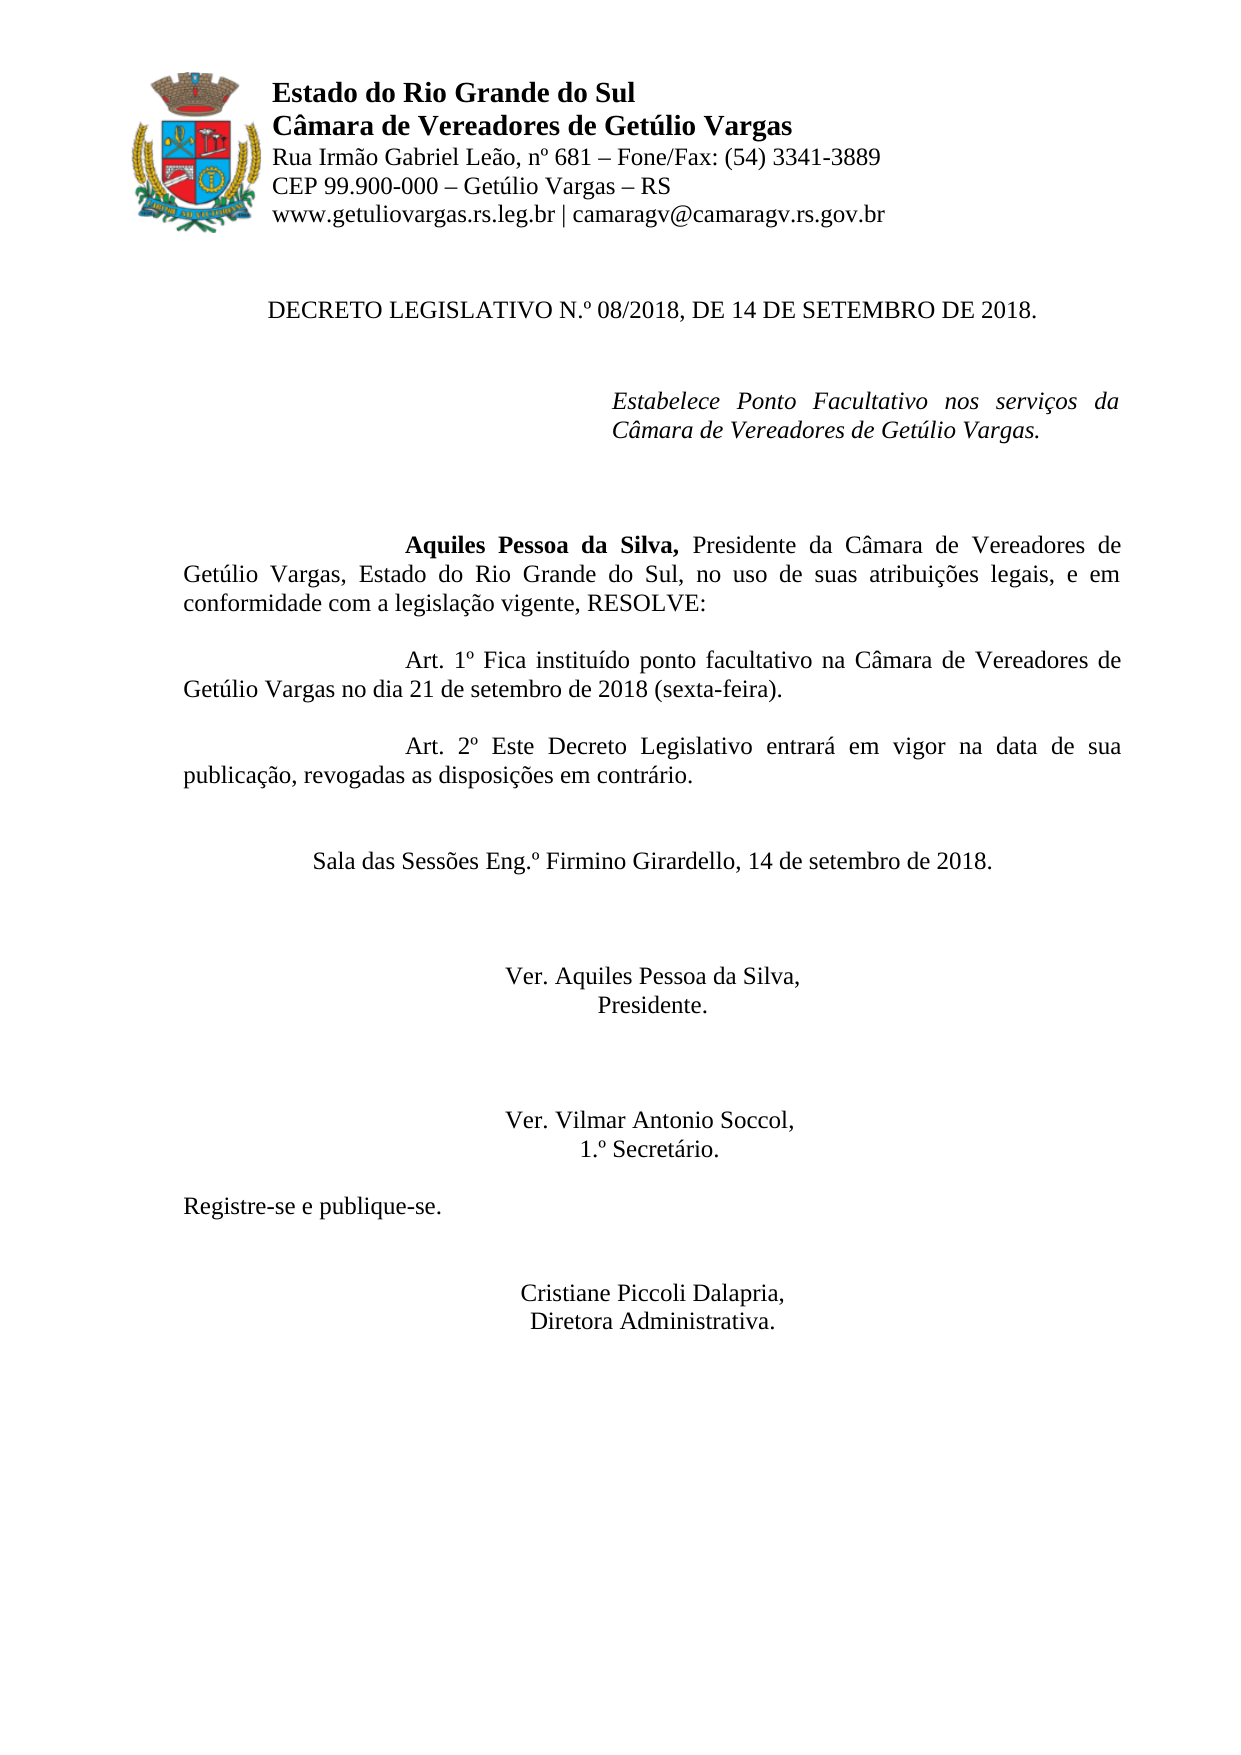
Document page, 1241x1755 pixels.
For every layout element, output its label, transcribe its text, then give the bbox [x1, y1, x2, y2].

text Diretora Administrativa. [183, 1306, 1122, 1335]
text 1.º Secretário. [183, 1134, 1122, 1163]
text Ver. Vilmar Antonio Soccol, [183, 1105, 1122, 1134]
text Estabelece Ponto Facultativo nos serviços da Câmara de Vereadores de Getúlio Vargas. [612, 386, 1122, 444]
text Aquiles Pessoa da Silva, Presidente da Câmara de Vereadores de Getúlio Vargas, Estado do Rio Grande do Sul, no uso de suas atribuições legais, e em conformidade com a legislação vigente, RESOLVE: [183, 530, 1122, 616]
text Cristiane Piccoli Dalapria, [183, 1278, 1122, 1306]
text Art. 2º Este Decreto Legislativo entrará em vigor na data de sua publicação, revogadas as disposições em contrário. [183, 731, 1122, 789]
text DECRETO LEGISLATIVO N.º 08/2018, DE 14 DE SETEMBRO DE 2018. [183, 295, 1122, 324]
text Ver. Aquiles Pessoa da Silva, [183, 961, 1122, 990]
text Presidente. [183, 990, 1122, 1019]
text Registre-se e publique-se. [183, 1191, 1122, 1220]
text Art. 1º Fica instituído ponto facultativo na Câmara de Vereadores de Getúlio Vargas no dia 21 de setembro de 2018 (sexta-feira). [183, 645, 1122, 703]
text Sala das Sessões Eng.º Firmino Girardello, 14 de setembro de 2018. [183, 846, 1122, 875]
